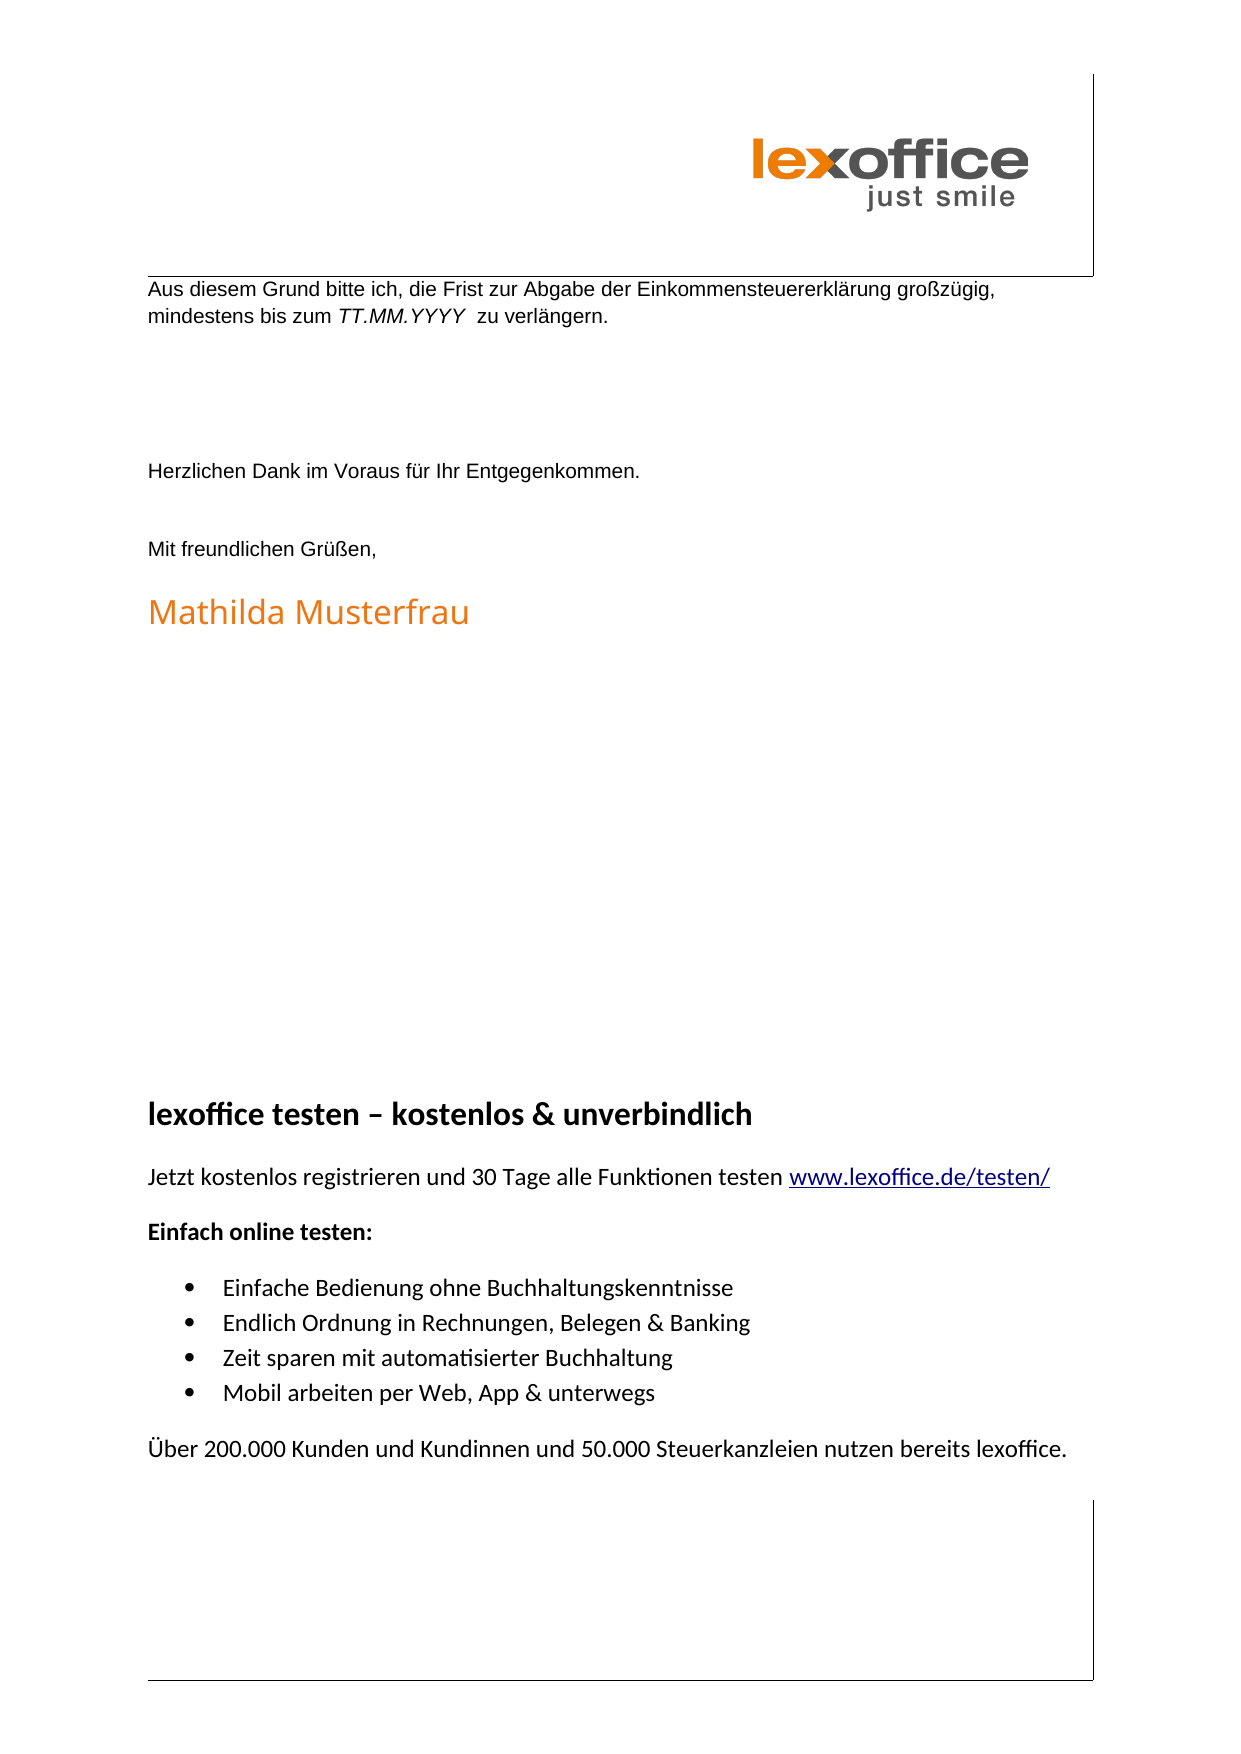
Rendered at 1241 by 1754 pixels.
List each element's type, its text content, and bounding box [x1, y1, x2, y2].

text Über 200.000 Kunden und Kundinnen und 50.000 Steuerkanzleien nutzen bereits lexoffice. [148, 1433, 1093, 1464]
list Zeit sparen mit automatisierter Buchhaltung [185, 1342, 1093, 1373]
list Einfache Bedienung ohne Buchhaltungskenntnisse [185, 1272, 1093, 1303]
text Aus diesem Grund bitte ich, die Frist zur Abgabe der Einkommensteuererklärung großzügig, mindestens bis zum TT.MM.YYYY zu verlängern. [148, 276, 1093, 328]
list Mobil arbeiten per Web, App & unterwegs [185, 1377, 1093, 1408]
text lexoffice testen – kostenlos & unverbindlich [148, 1093, 1093, 1134]
text Mathilda Musterfrau [148, 589, 1093, 634]
text Jetzt kostenlos registrieren und 30 Tage alle Funktionen testen www.lexoffice.de/testen/ [148, 1161, 1093, 1191]
list Endlich Ordnung in Rechnungen, Belegen & Banking [185, 1307, 1093, 1338]
text Herzlichen Dank im Voraus für Ihr Entgegenkommen. [148, 459, 1093, 483]
text Mit freundlichen Grüßen, [148, 536, 1093, 560]
text Einfach online testen: [148, 1216, 1093, 1247]
